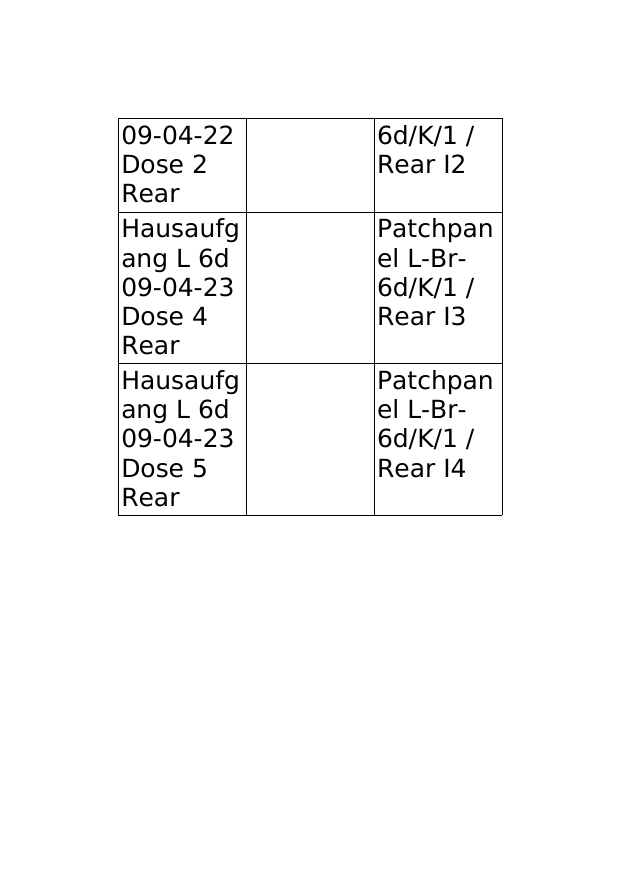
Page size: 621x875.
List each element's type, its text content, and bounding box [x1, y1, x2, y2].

table_cell 09-04-22 Dose 2 Rear [119, 119, 246, 212]
table_cell 6d/K/1 / Rear I2 [375, 119, 502, 212]
table_cell Patchpanel L-Br-6d/K/1 / Rear I3 [375, 213, 502, 363]
table_cell [247, 364, 374, 515]
table_cell Hausaufgang L 6d 09-04-23 Dose 5 Rear [119, 364, 246, 515]
table_cell Hausaufgang L 6d 09-04-23 Dose 4 Rear [119, 213, 246, 363]
table_cell [247, 119, 374, 212]
table_cell [247, 213, 374, 363]
table_cell Patchpanel L-Br-6d/K/1 / Rear I4 [375, 364, 502, 515]
